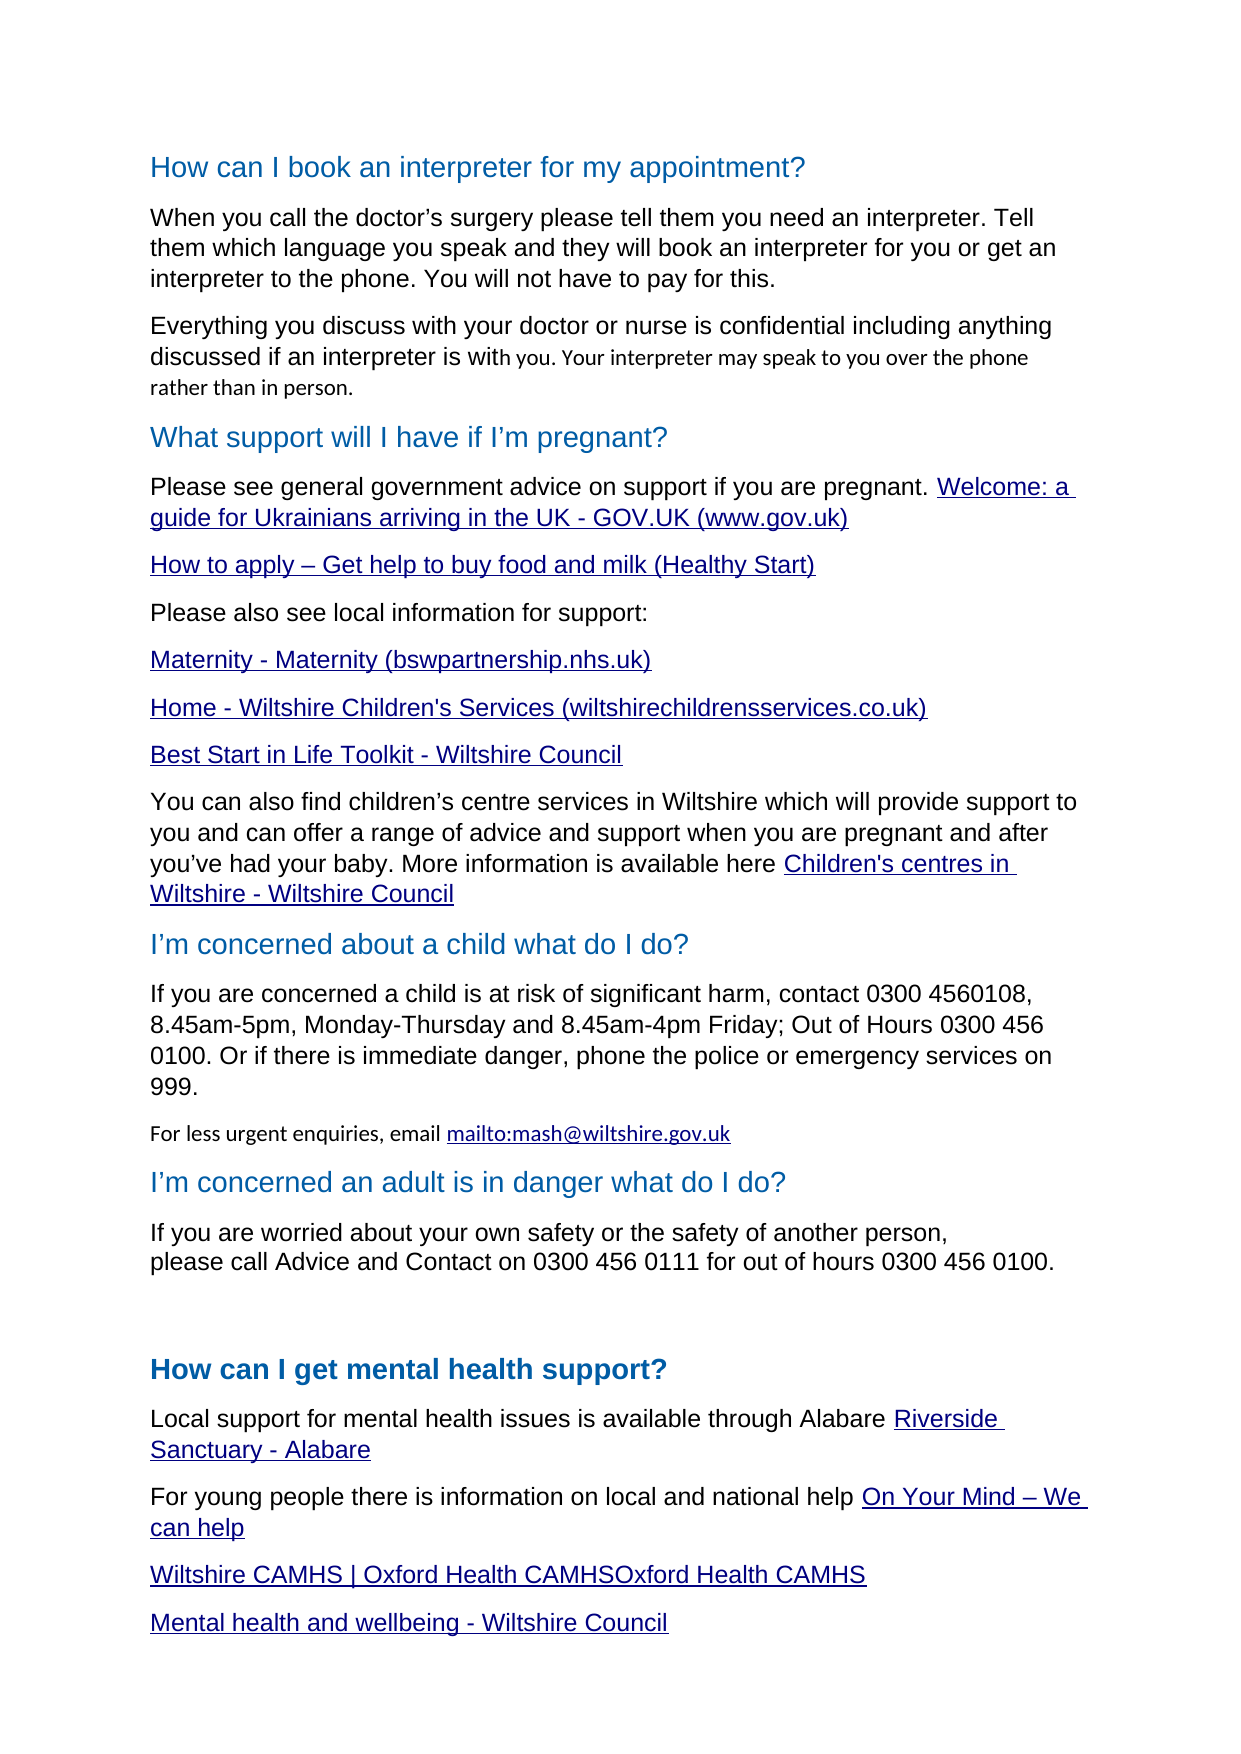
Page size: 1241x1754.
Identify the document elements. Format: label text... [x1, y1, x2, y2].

text You can also find children’s centre services in Wiltshire which will provide support to you and can offer a range of advice and support when you are pregnant and after you’ve had your baby. More information is available here Children's centres in Wiltshire - Wiltshire Council [150, 787, 1090, 908]
text How to apply – Get help to buy food and milk (Healthy Start) [150, 550, 1090, 579]
text Please also see local information for support: [150, 598, 1090, 626]
text Please see general government advice on support if you are pregnant. Welcome: a guide for Ukrainians arriving in the UK - GOV.UK (www.gov.uk) [150, 472, 1090, 532]
text please call Advice and Contact on 0300 456 0111 for out of hours 0300 456 0100. [150, 1247, 1090, 1276]
text For less urgent enquiries, email mailto:mash@wiltshire.gov.uk [150, 1119, 1090, 1147]
subtitle I’m concerned about a child what do I do? [150, 927, 1090, 960]
text How can I get mental health support? [150, 1352, 1090, 1385]
text When you call the doctor’s surgery please tell them you need an interpreter. Tell them which language you speak and they will book an interpreter for you or get an interpreter to the phone. You will not have to pay for this. [150, 202, 1090, 293]
text Everything you discuss with your doctor or nurse is confidential including anything discussed if an interpreter is with you. Your interpreter may speak to you over the phone rather than in person. [150, 311, 1090, 401]
text If you are concerned a child is at risk of significant harm, contact 0300 4560108, 8.45am-5pm, Monday-Thursday and 8.45am-4pm Friday; Out of Hours 0300 456 0100. Or if there is immediate danger, phone the police or emergency services on 999. [150, 979, 1090, 1100]
text For young people there is information on local and national help On Your Mind – We can help [150, 1482, 1090, 1542]
subtitle How can I book an interpreter for my appointment? [150, 150, 1090, 183]
subtitle What support will I have if I’m pregnant? [150, 420, 1090, 453]
text Wiltshire CAMHS | Oxford Health CAMHSOxford Health CAMHS [150, 1560, 1090, 1589]
text Mental health and wellbeing - Wiltshire Council [150, 1608, 1090, 1637]
text If you are worried about your own safety or the safety of another person, [150, 1218, 1090, 1247]
text Best Start in Life Toolkit - Wiltshire Council [150, 740, 1090, 769]
text Home - Wiltshire Children's Services (wiltshirechildrensservices.co.uk) [150, 692, 1090, 721]
text Local support for mental health issues is available through Alabare Riverside Sanctuary - Alabare [150, 1404, 1090, 1464]
subtitle I’m concerned an adult is in danger what do I do? [150, 1166, 1090, 1199]
text Maternity - Maternity (bswpartnership.nhs.uk) [150, 645, 1090, 674]
